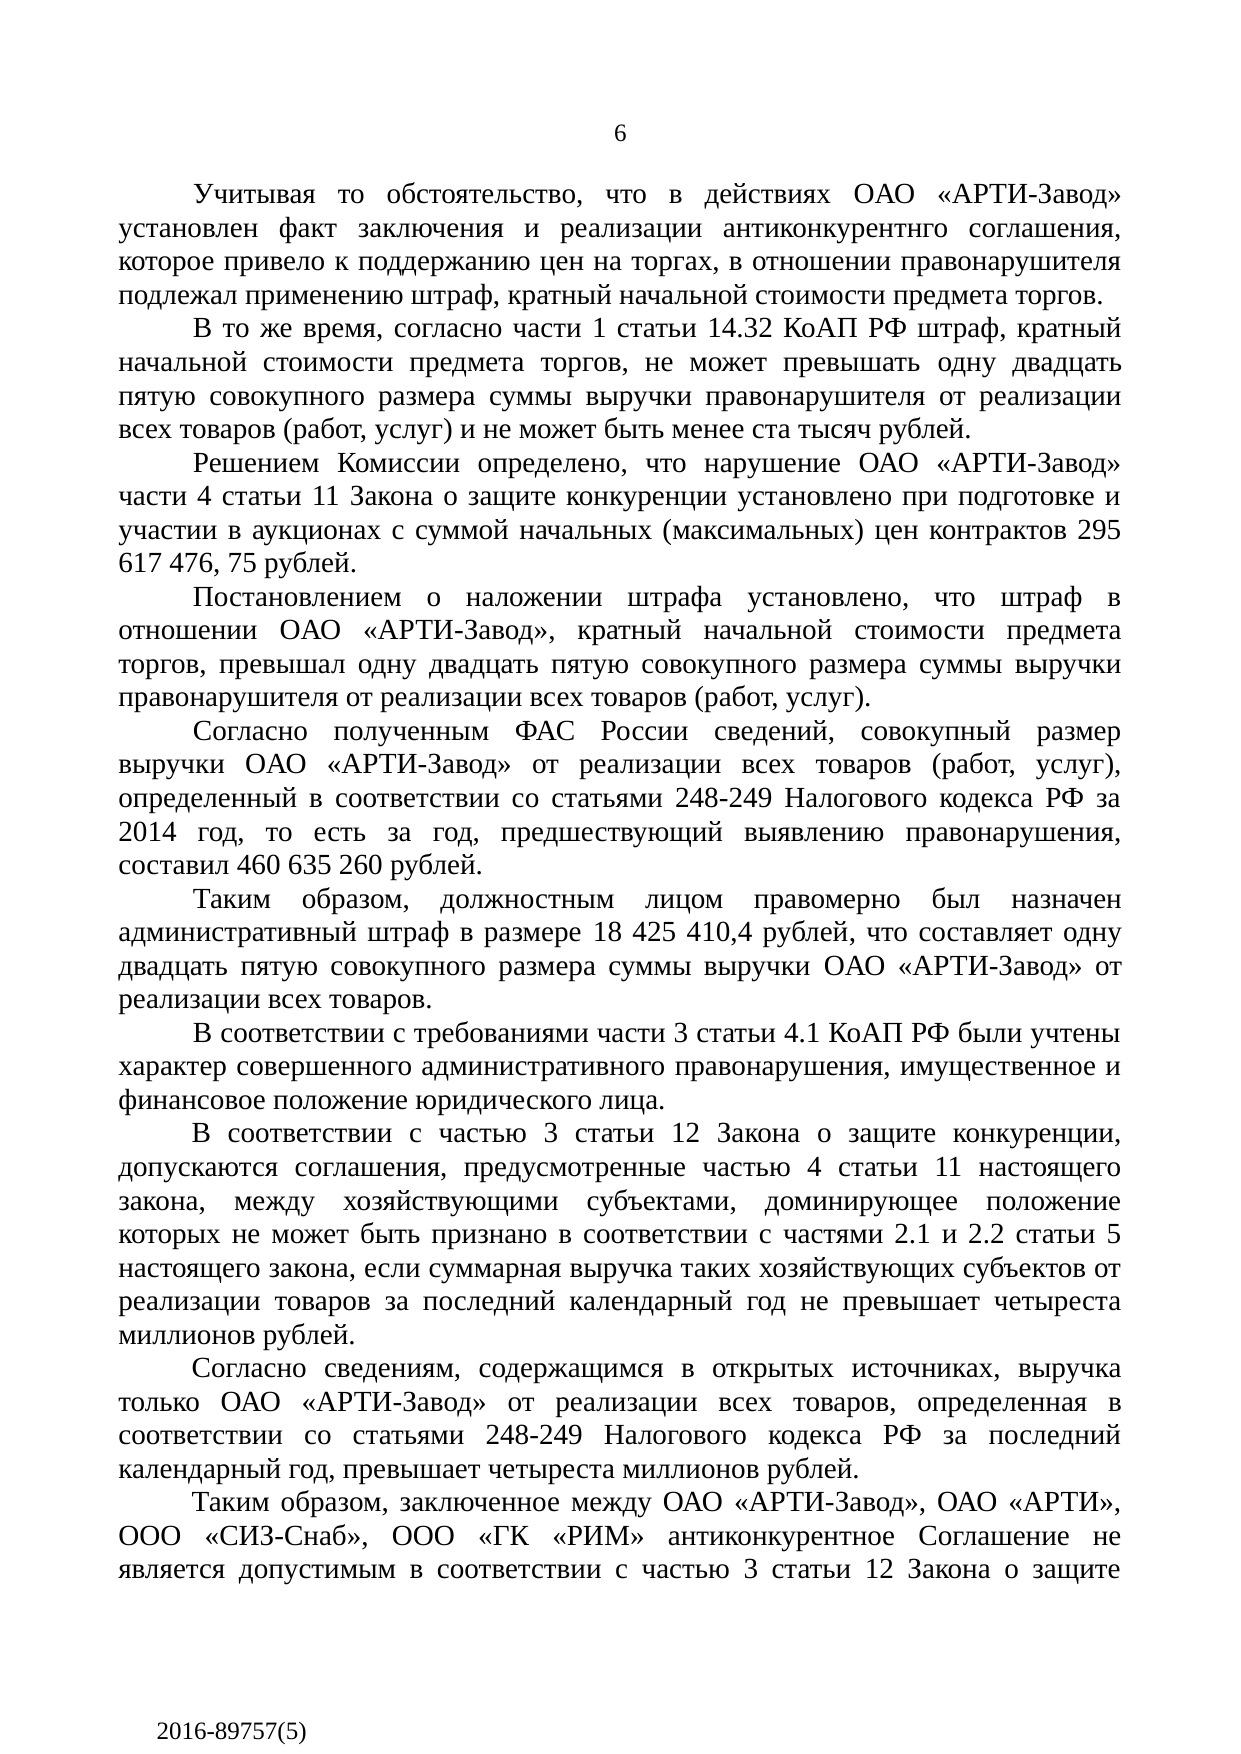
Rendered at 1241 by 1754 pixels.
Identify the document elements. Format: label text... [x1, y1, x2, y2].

text В то же время, согласно части 1 статьи 14.32 КоАП РФ штраф, кратный начальной стоимости предмета торгов, не может превышать одну двадцать пятую совокупного размера суммы выручки правонарушителя от реализации всех товаров (работ, услуг) и не может быть менее ста тысяч рублей. [118, 311, 1122, 445]
text Согласно сведениям, содержащимся в открытых источниках, выручка только ОАО «АРТИ-Завод» от реализации всех товаров, определенная в соответствии со статьями 248-249 Налогового кодекса РФ за последний календарный год, превышает четыреста миллионов рублей. [118, 1350, 1122, 1484]
text Постановлением о наложении штрафа установлено, что штраф в отношении ОАО «АРТИ-Завод», кратный начальной стоимости предмета торгов, превышал одну двадцать пятую совокупного размера суммы выручки правонарушителя от реализации всех товаров (работ, услуг). [118, 579, 1122, 713]
text В соответствии с частью 3 статьи 12 Закона о защите конкуренции, допускаются соглашения, предусмотренные частью 4 статьи 11 настоящего закона, между хозяйствующими субъектами, доминирующее положение которых не может быть признано в соответствии с частями 2.1 и 2.2 статьи 5 настоящего закона, если суммарная выручка таких хозяйствующих субъектов от реализации товаров за последний календарный год не превышает четыреста миллионов рублей. [118, 1116, 1122, 1350]
text Учитывая то обстоятельство, что в действиях ОАО «АРТИ-Завод» установлен факт заключения и реализации антиконкурентнго соглашения, которое привело к поддержанию цен на торгах, в отношении правонарушителя подлежал применению штраф, кратный начальной стоимости предмета торгов. [118, 176, 1122, 311]
text Таким образом, должностным лицом правомерно был назначен административный штраф в размере 18 425 410,4 рублей, что составляет одну двадцать пятую совокупного размера суммы выручки ОАО «АРТИ-Завод» от реализации всех товаров. [118, 881, 1122, 1015]
text Таким образом, заключенное между ОАО «АРТИ-Завод», ОАО «АРТИ», ООО «СИЗ-Снаб», ООО «ГК «РИМ» антиконкурентное Соглашение не является допустимым в соответствии с частью 3 статьи 12 Закона о защите [118, 1484, 1122, 1585]
text Согласно полученным ФАС России сведений, совокупный размер выручки ОАО «АРТИ-Завод» от реализации всех товаров (работ, услуг), определенный в соответствии со статьями 248-249 Налогового кодекса РФ за 2014 год, то есть за год, предшествующий выявлению правонарушения, составил 460 635 260 рублей. [118, 713, 1122, 881]
text В соответствии с требованиями части 3 статьи 4.1 КоАП РФ были учтены характер совершенного административного правонарушения, имущественное и финансовое положение юридического лица. [118, 1015, 1122, 1116]
text Решением Комиссии определено, что нарушение ОАО «АРТИ-Завод» части 4 статьи 11 Закона о защите конкуренции установлено при подготовке и участии в аукционах с суммой начальных (максимальных) цен контрактов 295 617 476, 75 рублей. [118, 445, 1122, 579]
